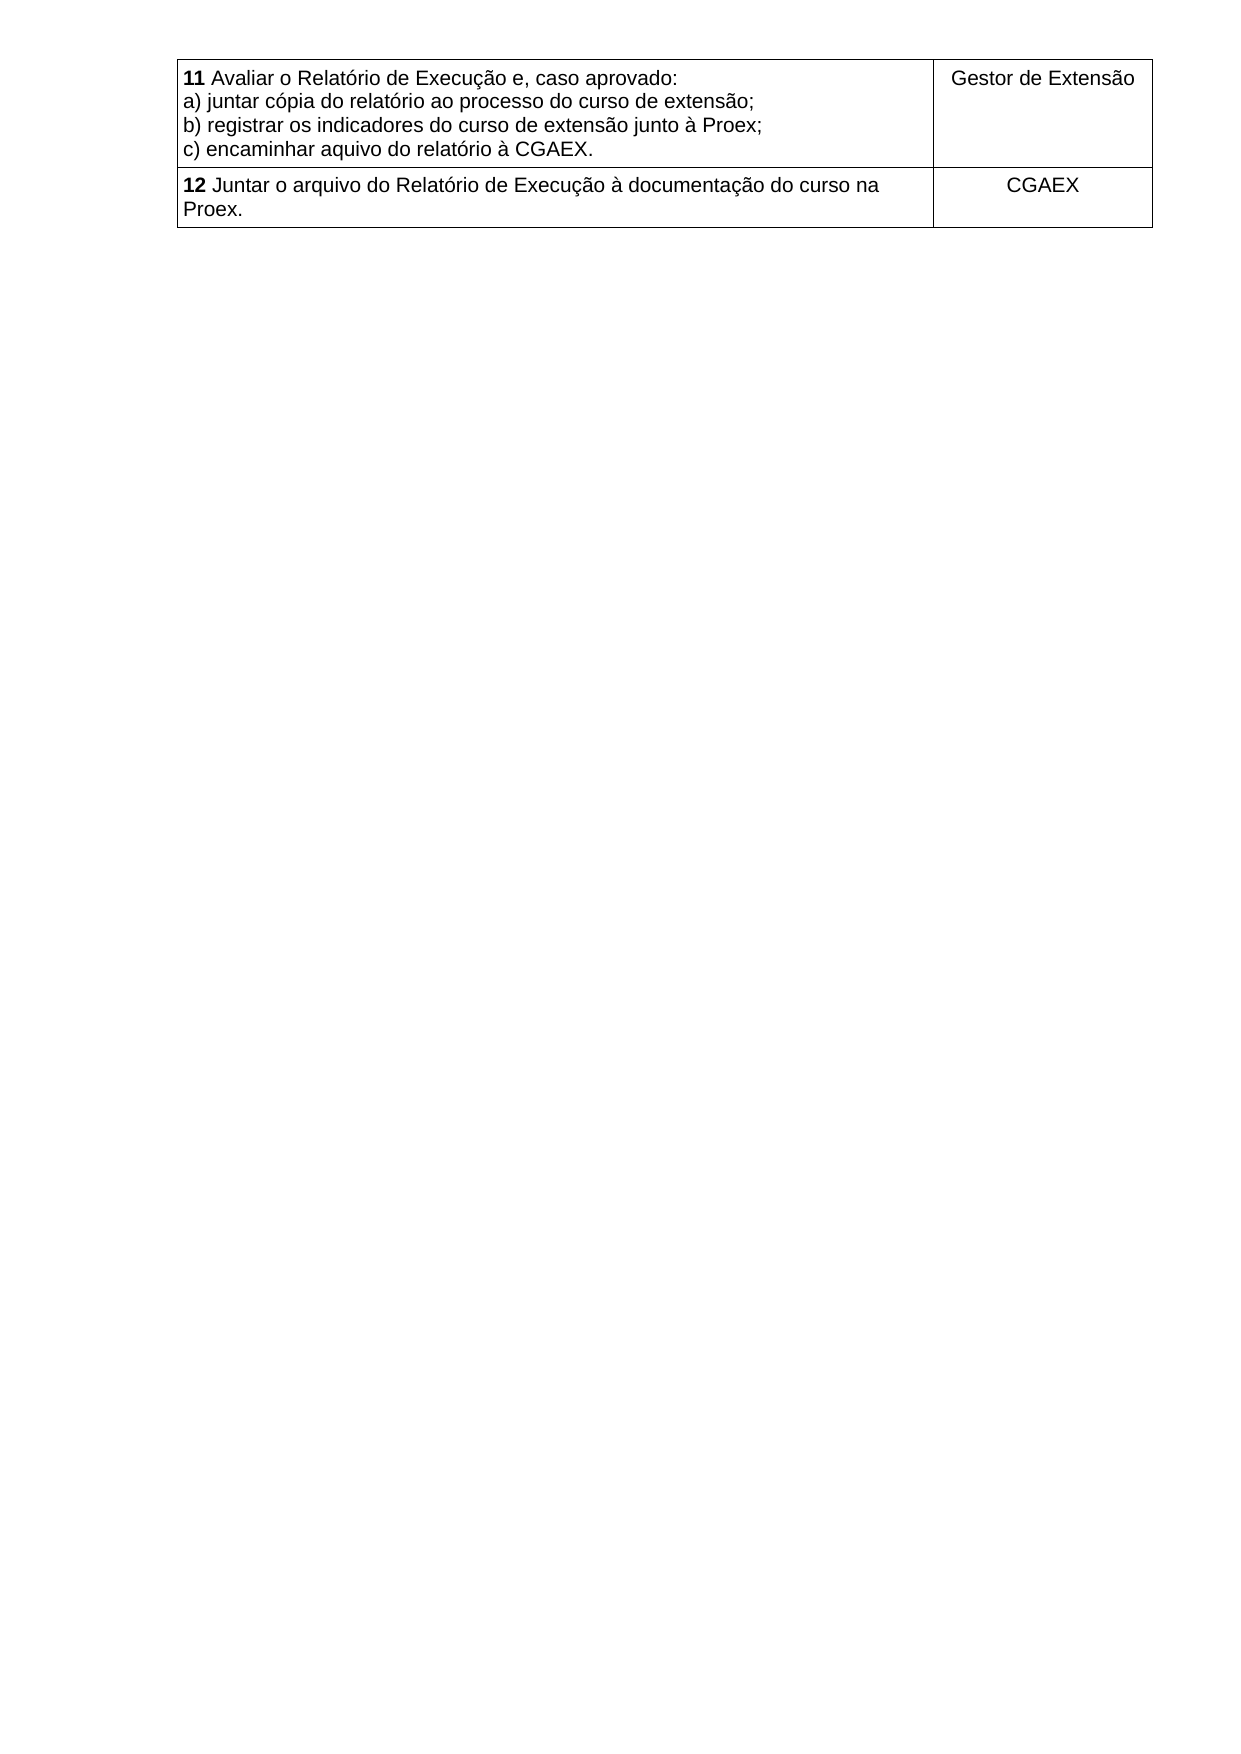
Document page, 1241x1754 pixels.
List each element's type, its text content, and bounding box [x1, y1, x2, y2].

table_cell Gestor de Extensão [934, 60, 1152, 167]
table_cell 12 Juntar o arquivo do Relatório de Execução à documentação do curso na Proex. [178, 168, 933, 227]
table_cell 11 Avaliar o Relatório de Execução e, caso aprovado: a) juntar cópia do relatório ao processo do curso de extensão; b) registrar os indicadores do curso de extensão junto à Proex; c) encaminhar aquivo do relatório à CGAEX. [178, 60, 933, 167]
table_cell CGAEX [934, 168, 1152, 227]
